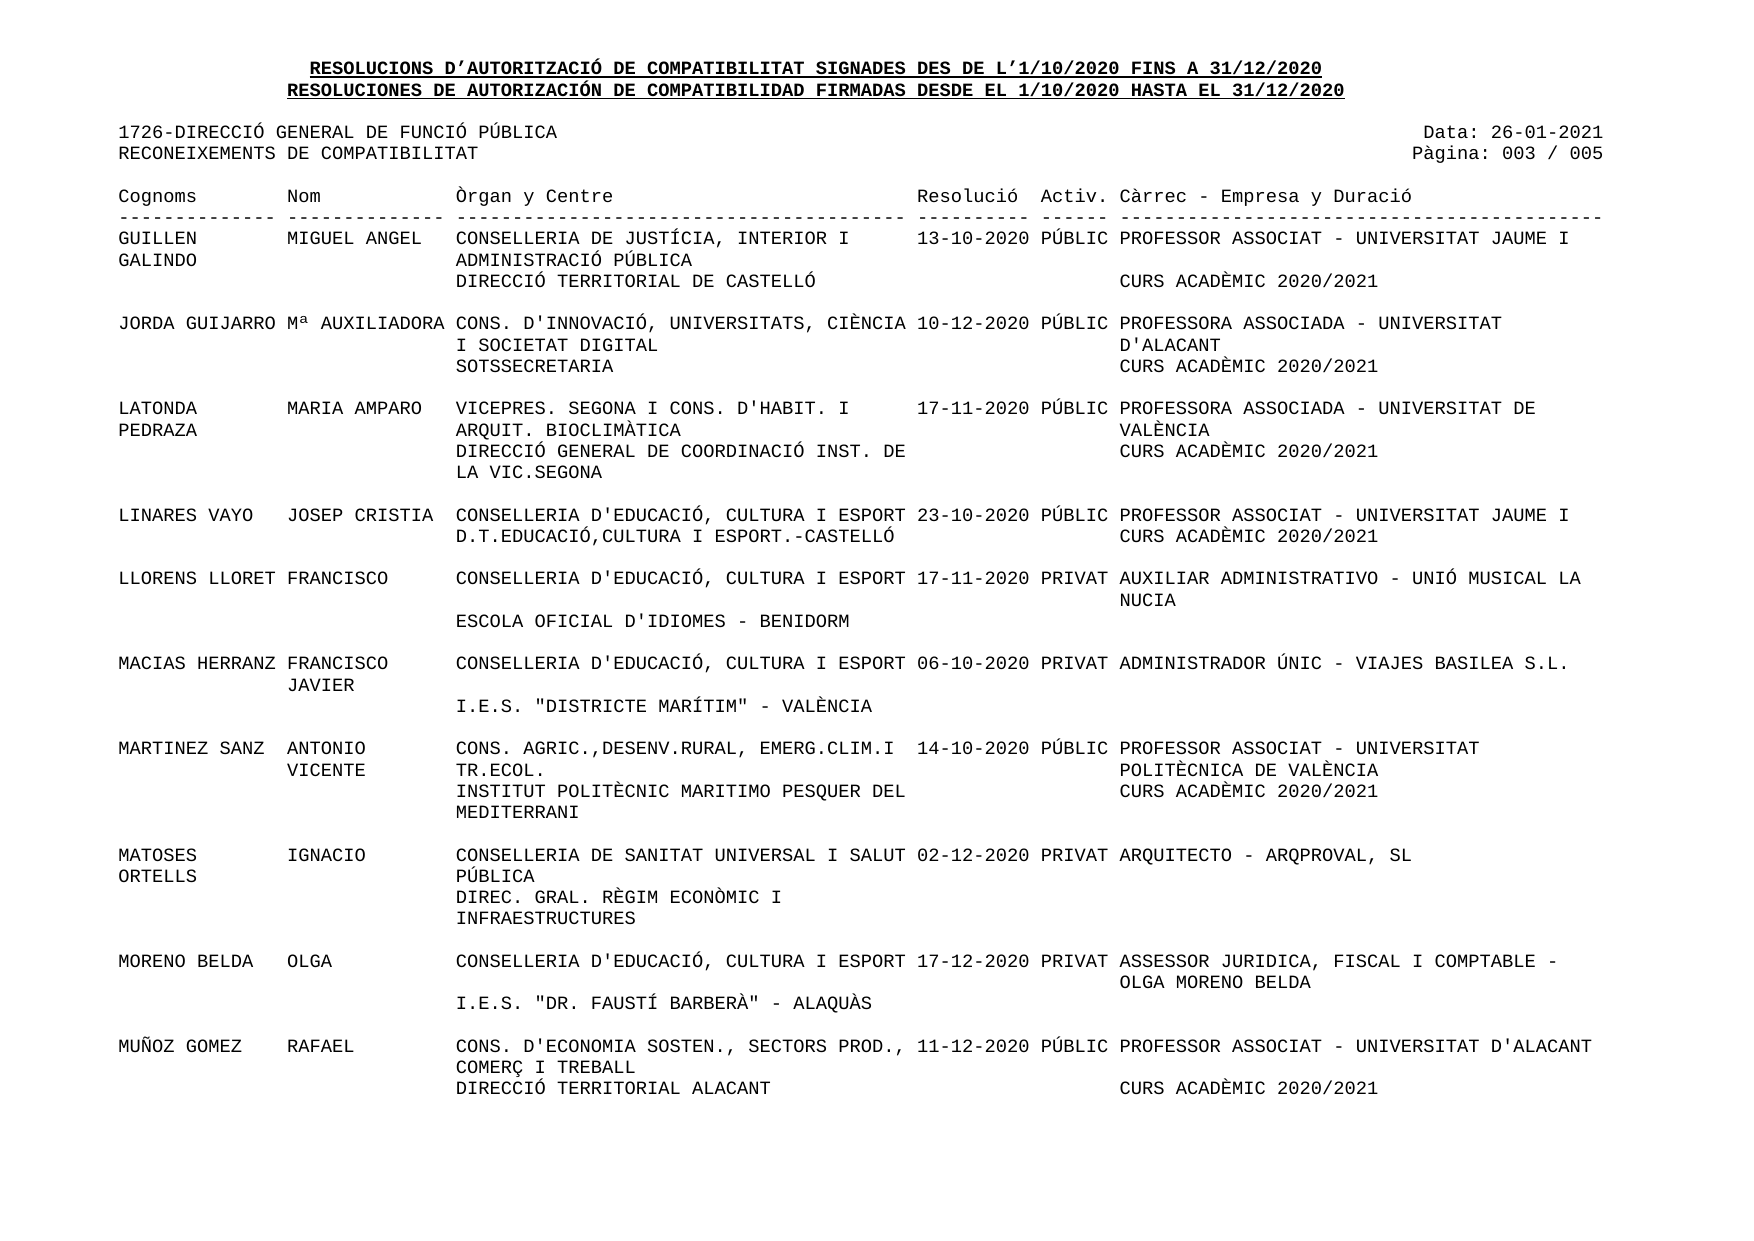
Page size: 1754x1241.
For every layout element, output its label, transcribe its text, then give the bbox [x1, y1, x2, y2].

text RESOLUCIONS D’AUTORITZACIÓ DE COMPATIBILITAT SIGNADES DES DE L’1/10/2020 FINS A 31/12/2020 [118, 59, 1636, 80]
text RESOLUCIONES DE AUTORIZACIÓN DE COMPATIBILIDAD FIRMADAS DESDE EL 1/10/2020 HASTA EL 31/12/2020 1726-DIRECCIÓ GENERAL DE FUNCIÓ PÚBLICA Data: 26-01-2021 RECONEIXEMENTS DE COMPATIBILITAT Pàgina: 003 / 005 Cognoms Nom Òrgan y Centre Resolució Activ. Càrrec - Empresa y Duració -------------- -------------- ---------------------------------------- ---------- ------ ------------------------------------------- GUILLEN MIGUEL ANGEL CONSELLERIA DE JUSTÍCIA, INTERIOR I 13-10-2020 PÚBLIC PROFESSOR ASSOCIAT - UNIVERSITAT JAUME I GALINDO ADMINISTRACIÓ PÚBLICA DIRECCIÓ TERRITORIAL DE CASTELLÓ CURS ACADÈMIC 2020/2021 JORDA GUIJARRO Mª AUXILIADORA CONS. D'INNOVACIÓ, UNIVERSITATS, CIÈNCIA 10-12-2020 PÚBLIC PROFESSORA ASSOCIADA - UNIVERSITAT I SOCIETAT DIGITAL D'ALACANT SOTSSECRETARIA CURS ACADÈMIC 2020/2021 LATONDA MARIA AMPARO VICEPRES. SEGONA I CONS. D'HABIT. I 17-11-2020 PÚBLIC PROFESSORA ASSOCIADA - UNIVERSITAT DE PEDRAZA ARQUIT. BIOCLIMÀTICA VALÈNCIA DIRECCIÓ GENERAL DE COORDINACIÓ INST. DE CURS ACADÈMIC 2020/2021 LA VIC.SEGONA LINARES VAYO JOSEP CRISTIA CONSELLERIA D'EDUCACIÓ, CULTURA I ESPORT 23-10-2020 PÚBLIC PROFESSOR ASSOCIAT - UNIVERSITAT JAUME I D.T.EDUCACIÓ,CULTURA I ESPORT.-CASTELLÓ CURS ACADÈMIC 2020/2021 LLORENS LLORET FRANCISCO CONSELLERIA D'EDUCACIÓ, CULTURA I ESPORT 17-11-2020 PRIVAT AUXILIAR ADMINISTRATIVO - UNIÓ MUSICAL LA NUCIA ESCOLA OFICIAL D'IDIOMES - BENIDORM MACIAS HERRANZ FRANCISCO CONSELLERIA D'EDUCACIÓ, CULTURA I ESPORT 06-10-2020 PRIVAT ADMINISTRADOR ÚNIC - VIAJES BASILEA S.L. JAVIER I.E.S. "DISTRICTE MARÍTIM" - VALÈNCIA MARTINEZ SANZ ANTONIO CONS. AGRIC.,DESENV.RURAL, EMERG.CLIM.I 14-10-2020 PÚBLIC PROFESSOR ASSOCIAT - UNIVERSITAT VICENTE TR.ECOL. POLITÈCNICA DE VALÈNCIA INSTITUT POLITÈCNIC MARITIMO PESQUER DEL CURS ACADÈMIC 2020/2021 MEDITERRANI MATOSES IGNACIO CONSELLERIA DE SANITAT UNIVERSAL I SALUT 02-12-2020 PRIVAT ARQUITECTO - ARQPROVAL, SL ORTELLS PÚBLICA DIREC. GRAL. RÈGIM ECONÒMIC I INFRAESTRUCTURES MORENO BELDA OLGA CONSELLERIA D'EDUCACIÓ, CULTURA I ESPORT 17-12-2020 PRIVAT ASSESSOR JURIDICA, FISCAL I COMPTABLE - OLGA MORENO BELDA I.E.S. "DR. FAUSTÍ BARBERÀ" - ALAQUÀS MUÑOZ GOMEZ RAFAEL CONS. D'ECONOMIA SOSTEN., SECTORS PROD., 11-12-2020 PÚBLIC PROFESSOR ASSOCIAT - UNIVERSITAT D'ALACANT COMERÇ I TREBALL DIRECCIÓ TERRITORIAL ALACANT CURS ACADÈMIC 2020/2021 [118, 80, 1636, 1164]
